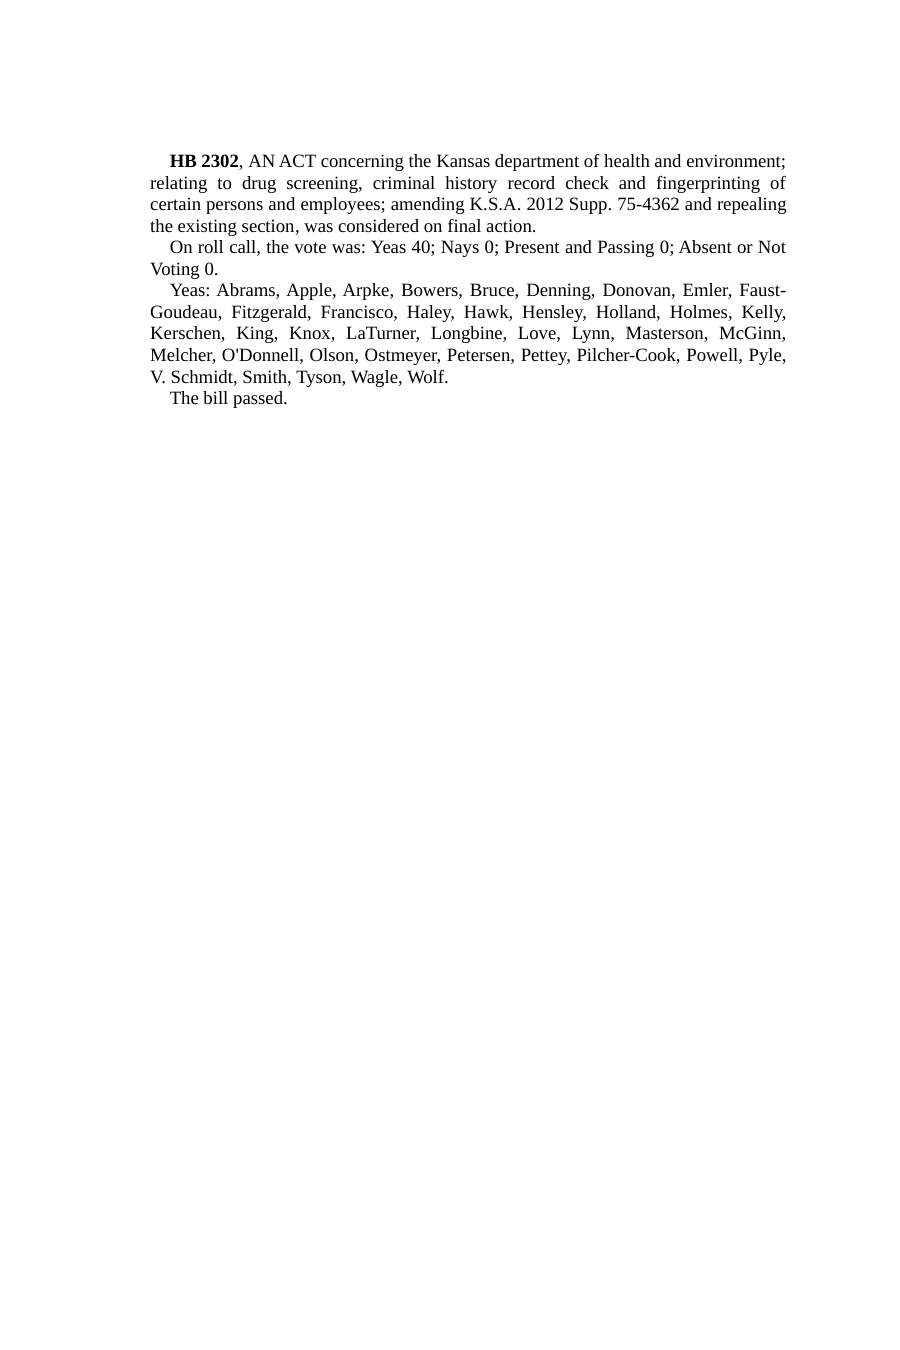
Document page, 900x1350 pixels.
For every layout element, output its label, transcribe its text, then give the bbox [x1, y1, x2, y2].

text HB 2302, AN ACT concerning the Kansas department of health and environment; relating to drug screening, criminal history record check and fingerprinting of certain persons and employees; amending K.S.A. 2012 Supp. 75-4362 and repealing the existing section, was considered on final action. [150, 150, 787, 236]
text Yeas: Abrams, Apple, Arpke, Bowers, Bruce, Denning, Donovan, Emler, Faust-Goudeau, Fitzgerald, Francisco, Haley, Hawk, Hensley, Holland, Holmes, Kelly, Kerschen, King, Knox, LaTurner, Longbine, Love, Lynn, Masterson, McGinn, Melcher, O'Donnell, Olson, Ostmeyer, Petersen, Pettey, Pilcher-Cook, Powell, Pyle, V. Schmidt, Smith, Tyson, Wagle, Wolf. [150, 279, 787, 387]
text On roll call, the vote was: Yeas 40; Nays 0; Present and Passing 0; Absent or Not Voting 0. [150, 236, 787, 279]
text The bill passed. [150, 387, 787, 409]
